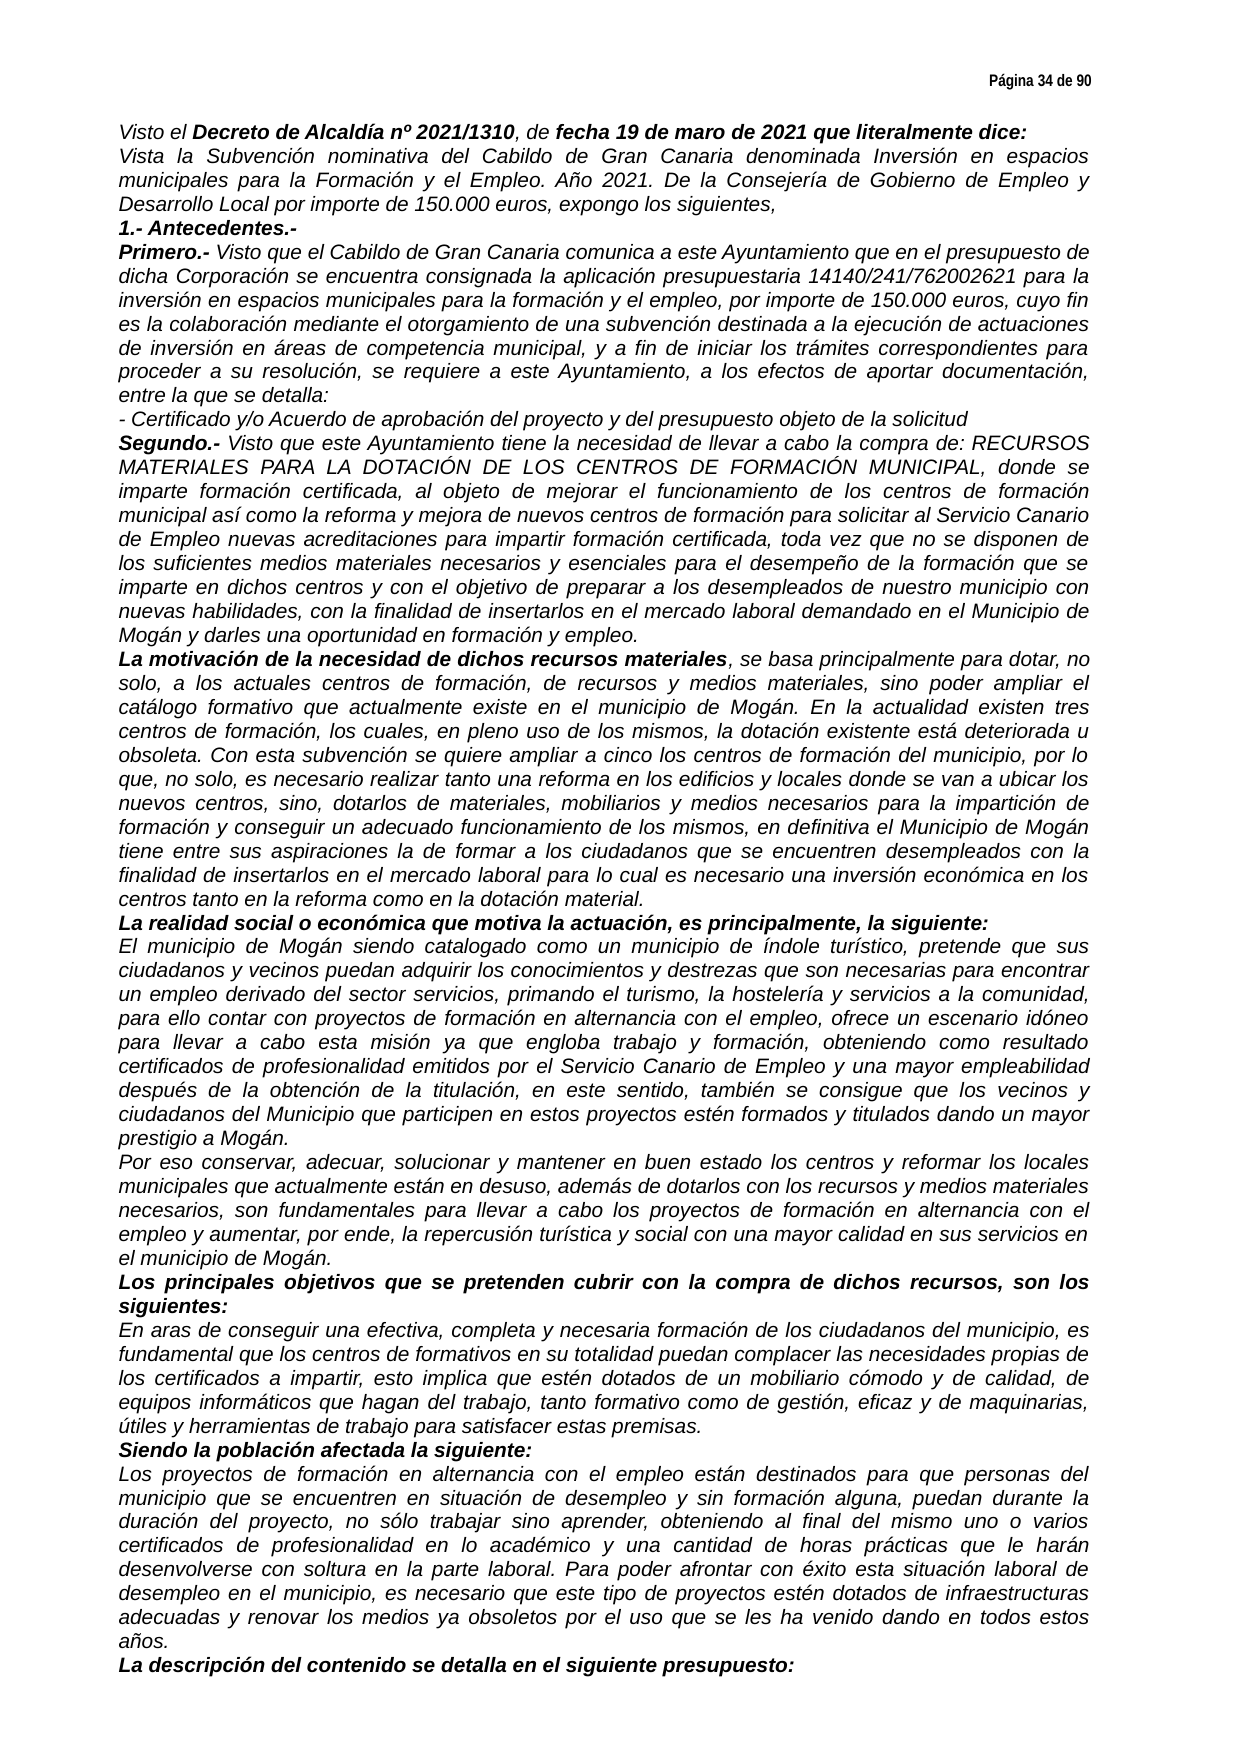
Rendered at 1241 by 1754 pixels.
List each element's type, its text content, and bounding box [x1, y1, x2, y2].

text La motivación de la necesidad de dichos recursos materiales, se basa principalmente para dotar, no solo, a los actuales centros de formación, de recursos y medios materiales, sino poder ampliar el catálogo formativo que actualmente existe en el municipio de Mogán. En la actualidad existen tres centros de formación, los cuales, en pleno uso de los mismos, la dotación existente está deteriorada u obsoleta. Con esta subvención se quiere ampliar a cinco los centros de formación del municipio, por lo que, no solo, es necesario realizar tanto una reforma en los edificios y locales donde se van a ubicar los nuevos centros, sino, dotarlos de materiales, mobiliarios y medios necesarios para la impartición de formación y conseguir un adecuado funcionamiento de los mismos, en definitiva el Municipio de Mogán tiene entre sus aspiraciones la de formar a los ciudadanos que se encuentren desempleados con la finalidad de insertarlos en el mercado laboral para lo cual es necesario una inversión económica en los centros tanto en la reforma como en la dotación material. [118, 647, 1092, 910]
text Por eso conservar, adecuar, solucionar y mantener en buen estado los centros y reformar los locales municipales que actualmente están en desuso, además de dotarlos con los recursos y medios materiales necesarios, son fundamentales para llevar a cabo los proyectos de formación en alternancia con el empleo y aumentar, por ende, la repercusión turística y social con una mayor calidad en sus servicios en el municipio de Mogán. [118, 1150, 1092, 1270]
text Vista la Subvención nominativa del Cabildo de Gran Canaria denominada Inversión en espacios municipales para la Formación y el Empleo. Año 2021. De la Consejería de Gobierno de Empleo y Desarrollo Local por importe de 150.000 euros, expongo los siguientes, [118, 144, 1092, 216]
text Los principales objetivos que se pretenden cubrir con la compra de dichos recursos, son los siguientes: [118, 1270, 1092, 1318]
text - Certificado y/o Acuerdo de aprobación del proyecto y del presupuesto objeto de la solicitud [118, 407, 1092, 431]
text Siendo la población afectada la siguiente: [118, 1437, 1092, 1461]
text Los proyectos de formación en alternancia con el empleo están destinados para que personas del municipio que se encuentren en situación de desempleo y sin formación alguna, puedan durante la duración del proyecto, no sólo trabajar sino aprender, obteniendo al final del mismo uno o varios certificados de profesionalidad en lo académico y una cantidad de horas prácticas que le harán desenvolverse con soltura en la parte laboral. Para poder afrontar con éxito esta situación laboral de desempleo en el municipio, es necesario que este tipo de proyectos estén dotados de infraestructuras adecuadas y renovar los medios ya obsoletos por el uso que se les ha venido dando en todos estos años. [118, 1461, 1092, 1653]
text El municipio de Mogán siendo catalogado como un municipio de índole turístico, pretende que sus ciudadanos y vecinos puedan adquirir los conocimientos y destrezas que son necesarias para encontrar un empleo derivado del sector servicios, primando el turismo, la hostelería y servicios a la comunidad, para ello contar con proyectos de formación en alternancia con el empleo, ofrece un escenario idóneo para llevar a cabo esta misión ya que engloba trabajo y formación, obteniendo como resultado certificados de profesionalidad emitidos por el Servicio Canario de Empleo y una mayor empleabilidad después de la obtención de la titulación, en este sentido, también se consigue que los vecinos y ciudadanos del Municipio que participen en estos proyectos estén formados y titulados dando un mayor prestigio a Mogán. [118, 934, 1092, 1150]
text Visto el Decreto de Alcaldía nº 2021/1310, de fecha 19 de maro de 2021 que literalmente dice: [118, 120, 1092, 144]
text La realidad social o económica que motiva la actuación, es principalmente, la siguiente: [118, 910, 1092, 934]
text Primero.- Visto que el Cabildo de Gran Canaria comunica a este Ayuntamiento que en el presupuesto de dicha Corporación se encuentra consignada la aplicación presupuestaria 14140/241/762002621 para la inversión en espacios municipales para la formación y el empleo, por importe de 150.000 euros, cuyo fin es la colaboración mediante el otorgamiento de una subvención destinada a la ejecución de actuaciones de inversión en áreas de competencia municipal, y a fin de iniciar los trámites correspondientes para proceder a su resolución, se requiere a este Ayuntamiento, a los efectos de aportar documentación, entre la que se detalla: [118, 239, 1092, 407]
text En aras de conseguir una efectiva, completa y necesaria formación de los ciudadanos del municipio, es fundamental que los centros de formativos en su totalidad puedan complacer las necesidades propias de los certificados a impartir, esto implica que estén dotados de un mobiliario cómodo y de calidad, de equipos informáticos que hagan del trabajo, tanto formativo como de gestión, eficaz y de maquinarias, útiles y herramientas de trabajo para satisfacer estas premisas. [118, 1318, 1092, 1437]
text 1.- Antecedentes.- [118, 216, 1092, 239]
text La descripción del contenido se detalla en el siguiente presupuesto: [118, 1653, 1092, 1677]
text Segundo.- Visto que este Ayuntamiento tiene la necesidad de llevar a cabo la compra de: RECURSOS MATERIALES PARA LA DOTACIÓN DE LOS CENTROS DE FORMACIÓN MUNICIPAL, donde se imparte formación certificada, al objeto de mejorar el funcionamiento de los centros de formación municipal así como la reforma y mejora de nuevos centros de formación para solicitar al Servicio Canario de Empleo nuevas acreditaciones para impartir formación certificada, toda vez que no se disponen de los suficientes medios materiales necesarios y esenciales para el desempeño de la formación que se imparte en dichos centros y con el objetivo de preparar a los desempleados de nuestro municipio con nuevas habilidades, con la finalidad de insertarlos en el mercado laboral demandado en el Municipio de Mogán y darles una oportunidad en formación y empleo. [118, 431, 1092, 647]
